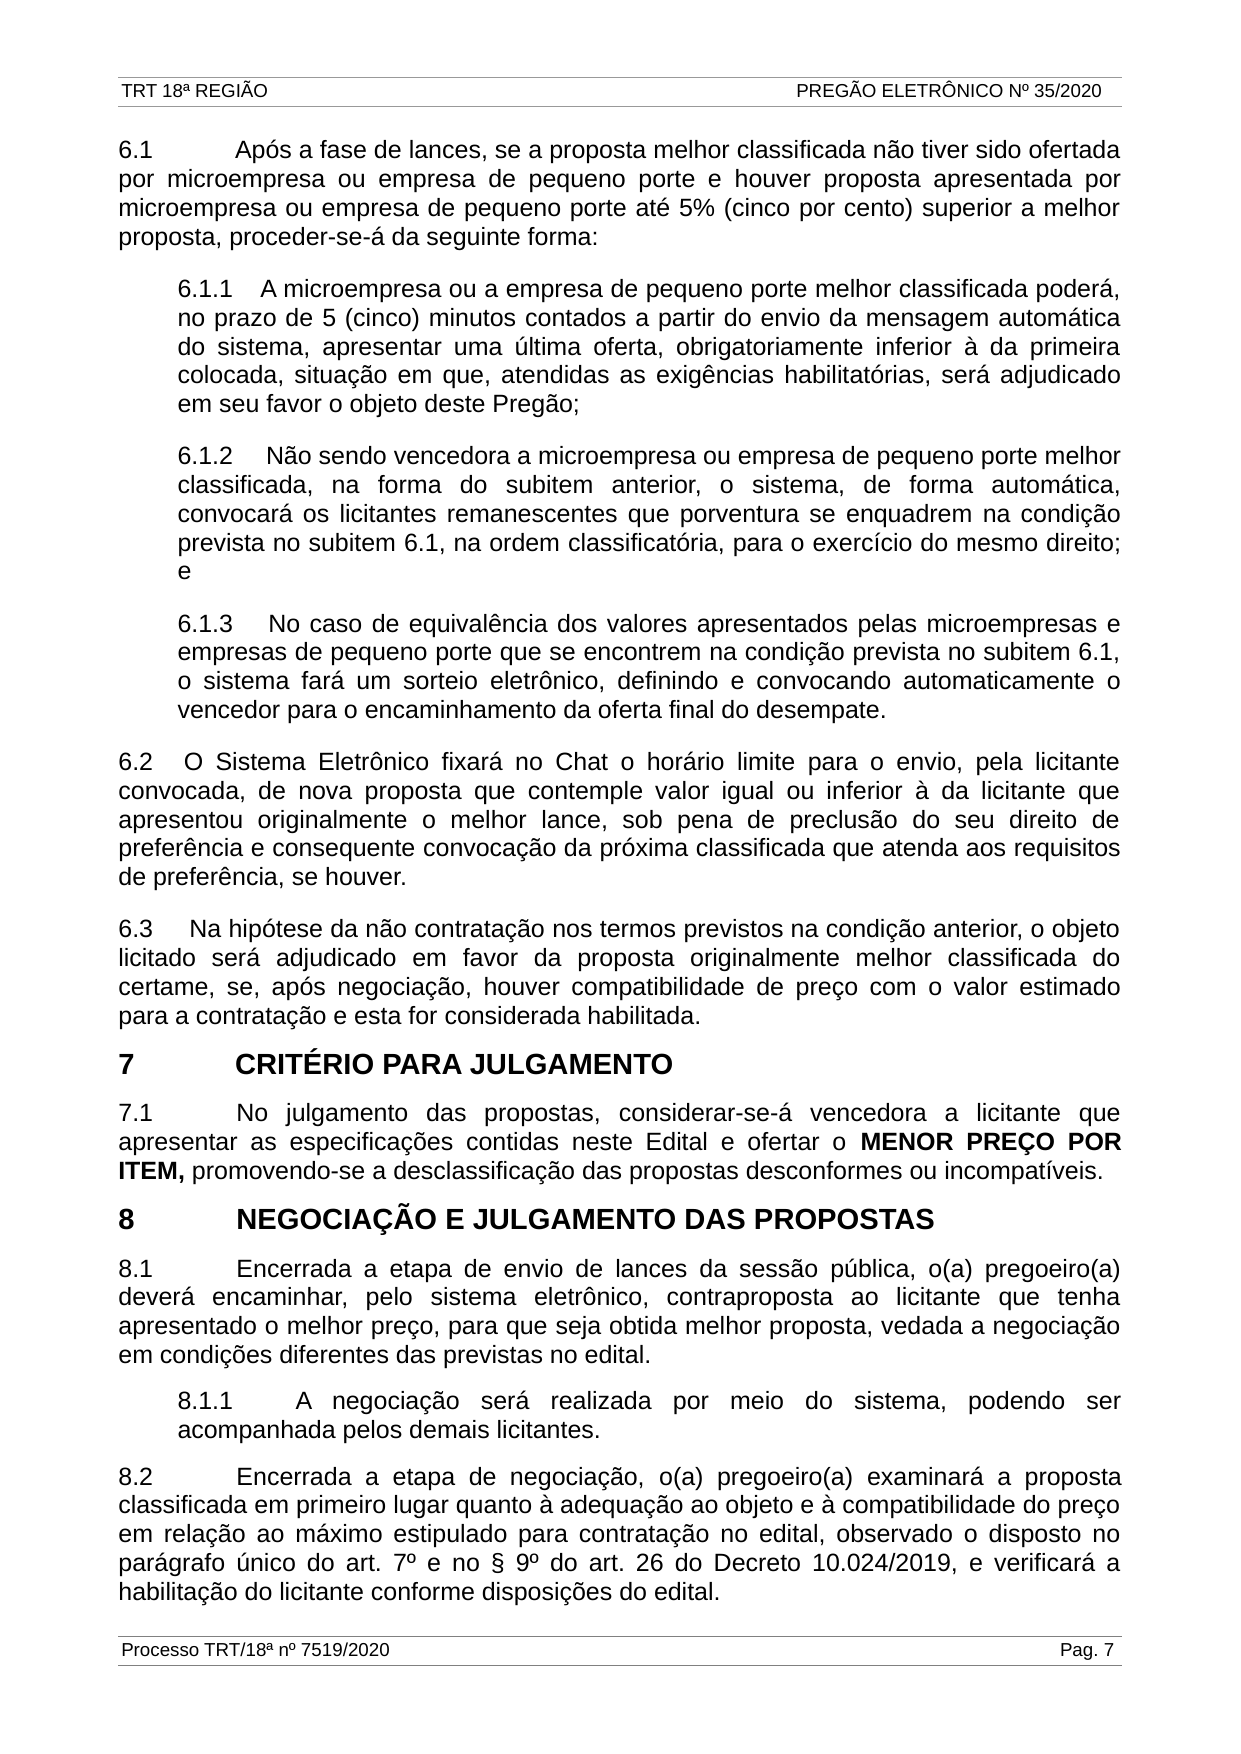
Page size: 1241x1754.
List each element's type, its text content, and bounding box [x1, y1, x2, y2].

text 6.2 O Sistema Eletrônico fixará no Chat o horário limite para o envio, pela licitante convocada, de nova proposta que contemple valor igual ou inferior à da licitante que apresentou originalmente o melhor lance, sob pena de preclusão do seu direito de preferência e consequente convocação da próxima classificada que atenda aos requisitos de preferência, se houver. [118, 747, 1122, 891]
list 6.1.3 No caso de equivalência dos valores apresentados pelas microempresas e empresas de pequeno porte que se encontrem na condição prevista no subitem 6.1, o sistema fará um sorteio eletrônico, definindo e convocando automaticamente o vencedor para o encaminhamento da oferta final do desempate. [177, 609, 1122, 724]
text 6.1.2 Não sendo vencedora a microempresa ou empresa de pequeno porte melhor classificada, na forma do subitem anterior, o sistema, de forma automática, convocará os licitantes remanescentes que porventura se enquadrem na condição prevista no subitem 6.1, na ordem classificatória, para o exercício do mesmo direito; e [177, 441, 1122, 585]
text 8.2 Encerrada a etapa de negociação, o(a) pregoeiro(a) examinará a proposta classificada em primeiro lugar quanto à adequação ao objeto e à compatibilidade do preço em relação ao máximo estipulado para contratação no edital, observado o disposto no parágrafo único do art. 7º e no § 9º do art. 26 do Decreto 10.024/2019, e verificará a habilitação do licitante conforme disposições do edital. [118, 1462, 1122, 1605]
text 6.1 Após a fase de lances, se a proposta melhor classificada não tiver sido ofertada por microempresa ou empresa de pequeno porte e houver proposta apresentada por microempresa ou empresa de pequeno porte até 5% (cinco por cento) superior a melhor proposta, proceder-se-á da seguinte forma: [118, 136, 1122, 251]
text 8.1 Encerrada a etapa de envio de lances da sessão pública, o(a) pregoeiro(a) deverá encaminhar, pelo sistema eletrônico, contraproposta ao licitante que tenha apresentado o melhor preço, para que seja obtida melhor proposta, vedada a negociação em condições diferentes das previstas no edital. [118, 1254, 1122, 1369]
text 7 CRITÉRIO PARA JULGAMENTO [118, 1047, 1122, 1081]
text 8.1.1 A negociação será realizada por meio do sistema, podendo ser acompanhada pelos demais licitantes. [177, 1386, 1122, 1444]
text 7.1 No julgamento das propostas, considerar-se-á vencedora a licitante que apresentar as especificações contidas neste Edital e ofertar o MENOR PREÇO POR ITEM, promovendo-se a desclassificação das propostas desconformes ou incompatíveis. [118, 1098, 1122, 1185]
text 8 NEGOCIAÇÃO E JULGAMENTO DAS PROPOSTAS [118, 1202, 1122, 1236]
text 6.3 Na hipótese da não contratação nos termos previstos na condição anterior, o objeto licitado será adjudicado em favor da proposta originalmente melhor classificada do certame, se, após negociação, houver compatibilidade de preço com o valor estimado para a contratação e esta for considerada habilitada. [118, 914, 1122, 1029]
text 6.1.1 A microempresa ou a empresa de pequeno porte melhor classificada poderá, no prazo de 5 (cinco) minutos contados a partir do envio da mensagem automática do sistema, apresentar uma última oferta, obrigatoriamente inferior à da primeira colocada, situação em que, atendidas as exigências habilitatórias, será adjudicado em seu favor o objeto deste Pregão; [177, 274, 1122, 418]
